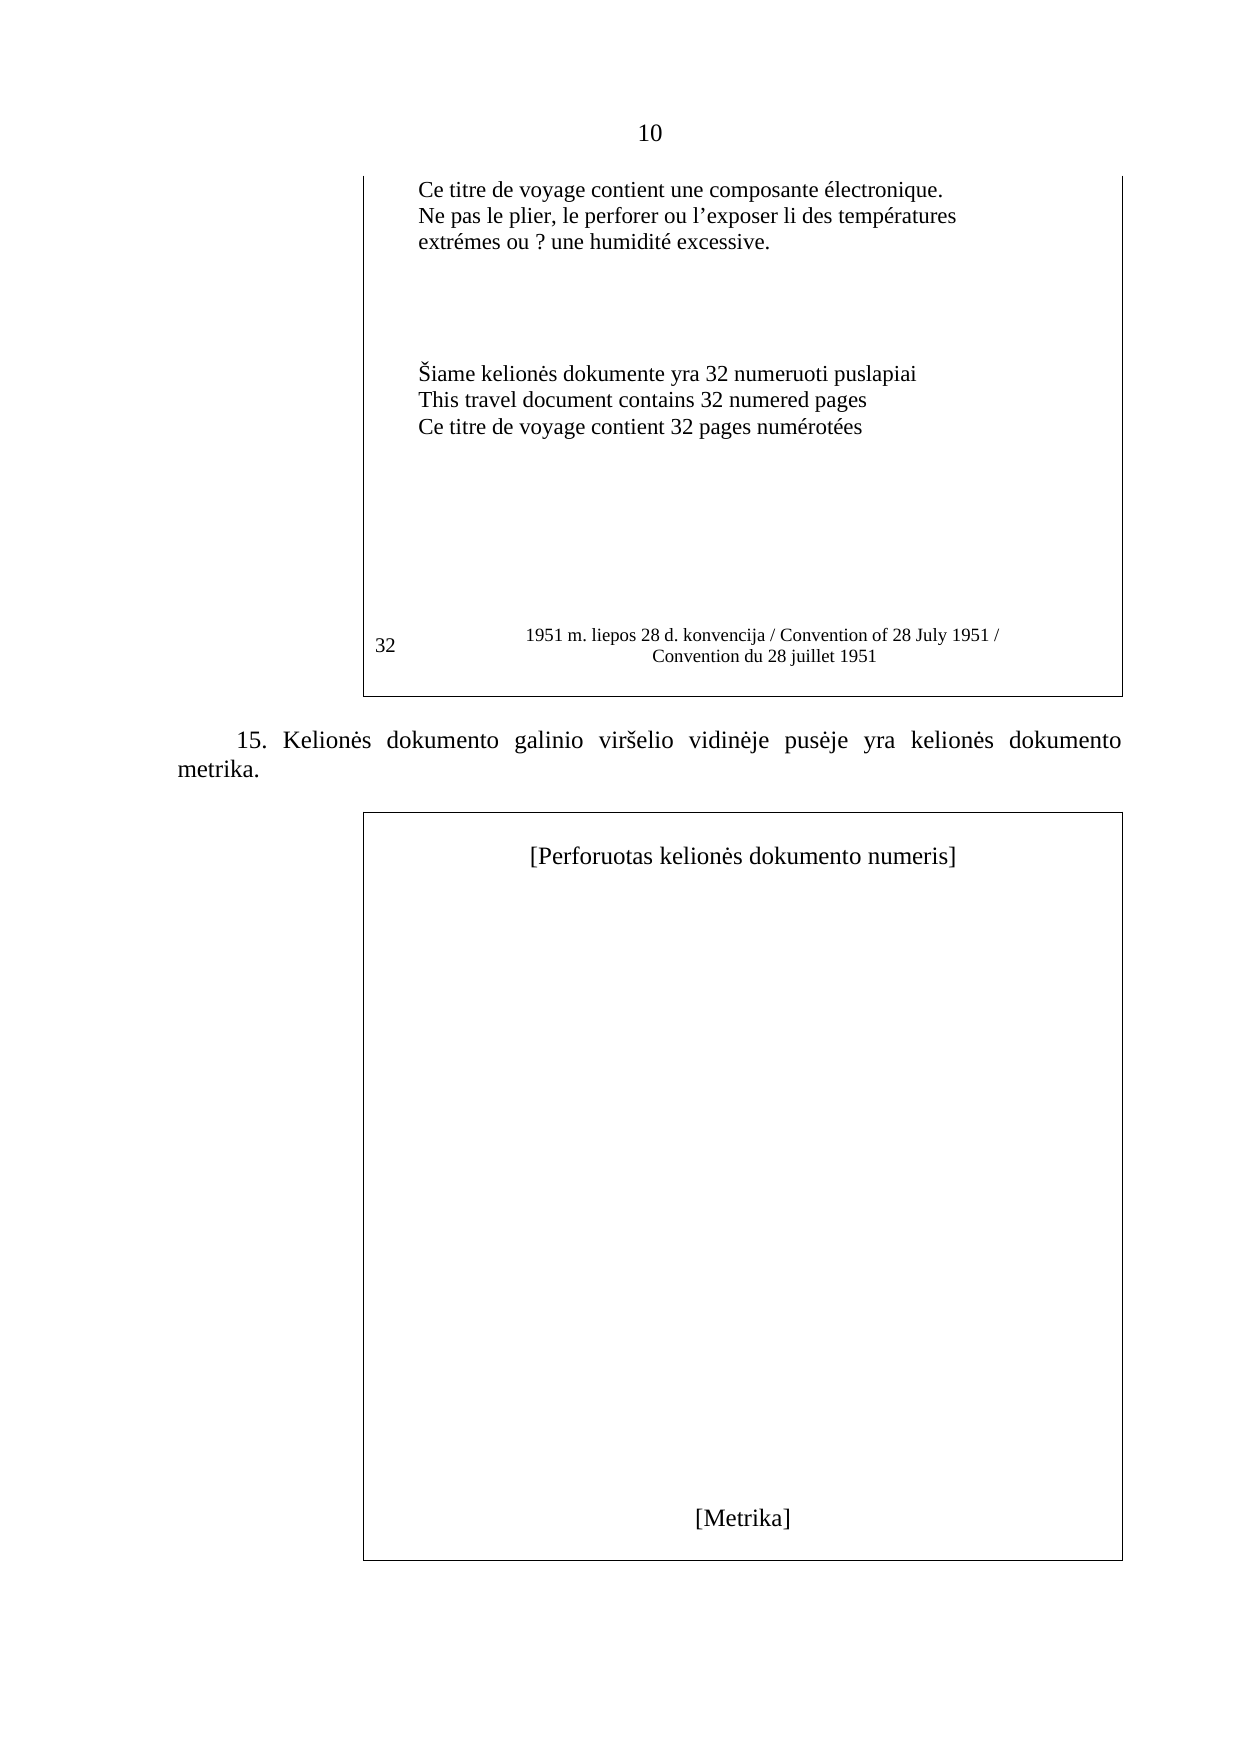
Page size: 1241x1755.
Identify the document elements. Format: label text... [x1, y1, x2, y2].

table_cell [Metrika] [364, 870, 1122, 1531]
table_cell [407, 255, 1122, 360]
table_cell 32 [364, 624, 407, 667]
table_header [364, 813, 1122, 841]
table_cell 1951 m. liepos 28 d. konvencija / Convention of 28 July 1951 / Convention du 28 juillet 1951 [407, 624, 1122, 667]
table_cell [364, 176, 407, 624]
table_cell Šiame kelionės dokumente yra 32 numeruoti puslapiai This travel document contains 32 numered pages Ce titre de voyage contient 32 pages numérotées [407, 360, 1122, 439]
table_cell [364, 667, 1122, 696]
table_cell [Perforuotas kelionės dokumento numeris] [364, 841, 1122, 870]
table_cell Ce titre de voyage contient une composante électronique. Ne pas le plier, le perforer ou l’exposer li des températures extrémes ou ? une humidité excessive. [407, 176, 1122, 255]
table_cell [364, 1531, 1122, 1560]
text 15. Kelionės dokumento galinio viršelio vidinėje pusėje yra kelionės dokumento metrika. [177, 725, 1122, 783]
table_cell [407, 439, 1122, 624]
